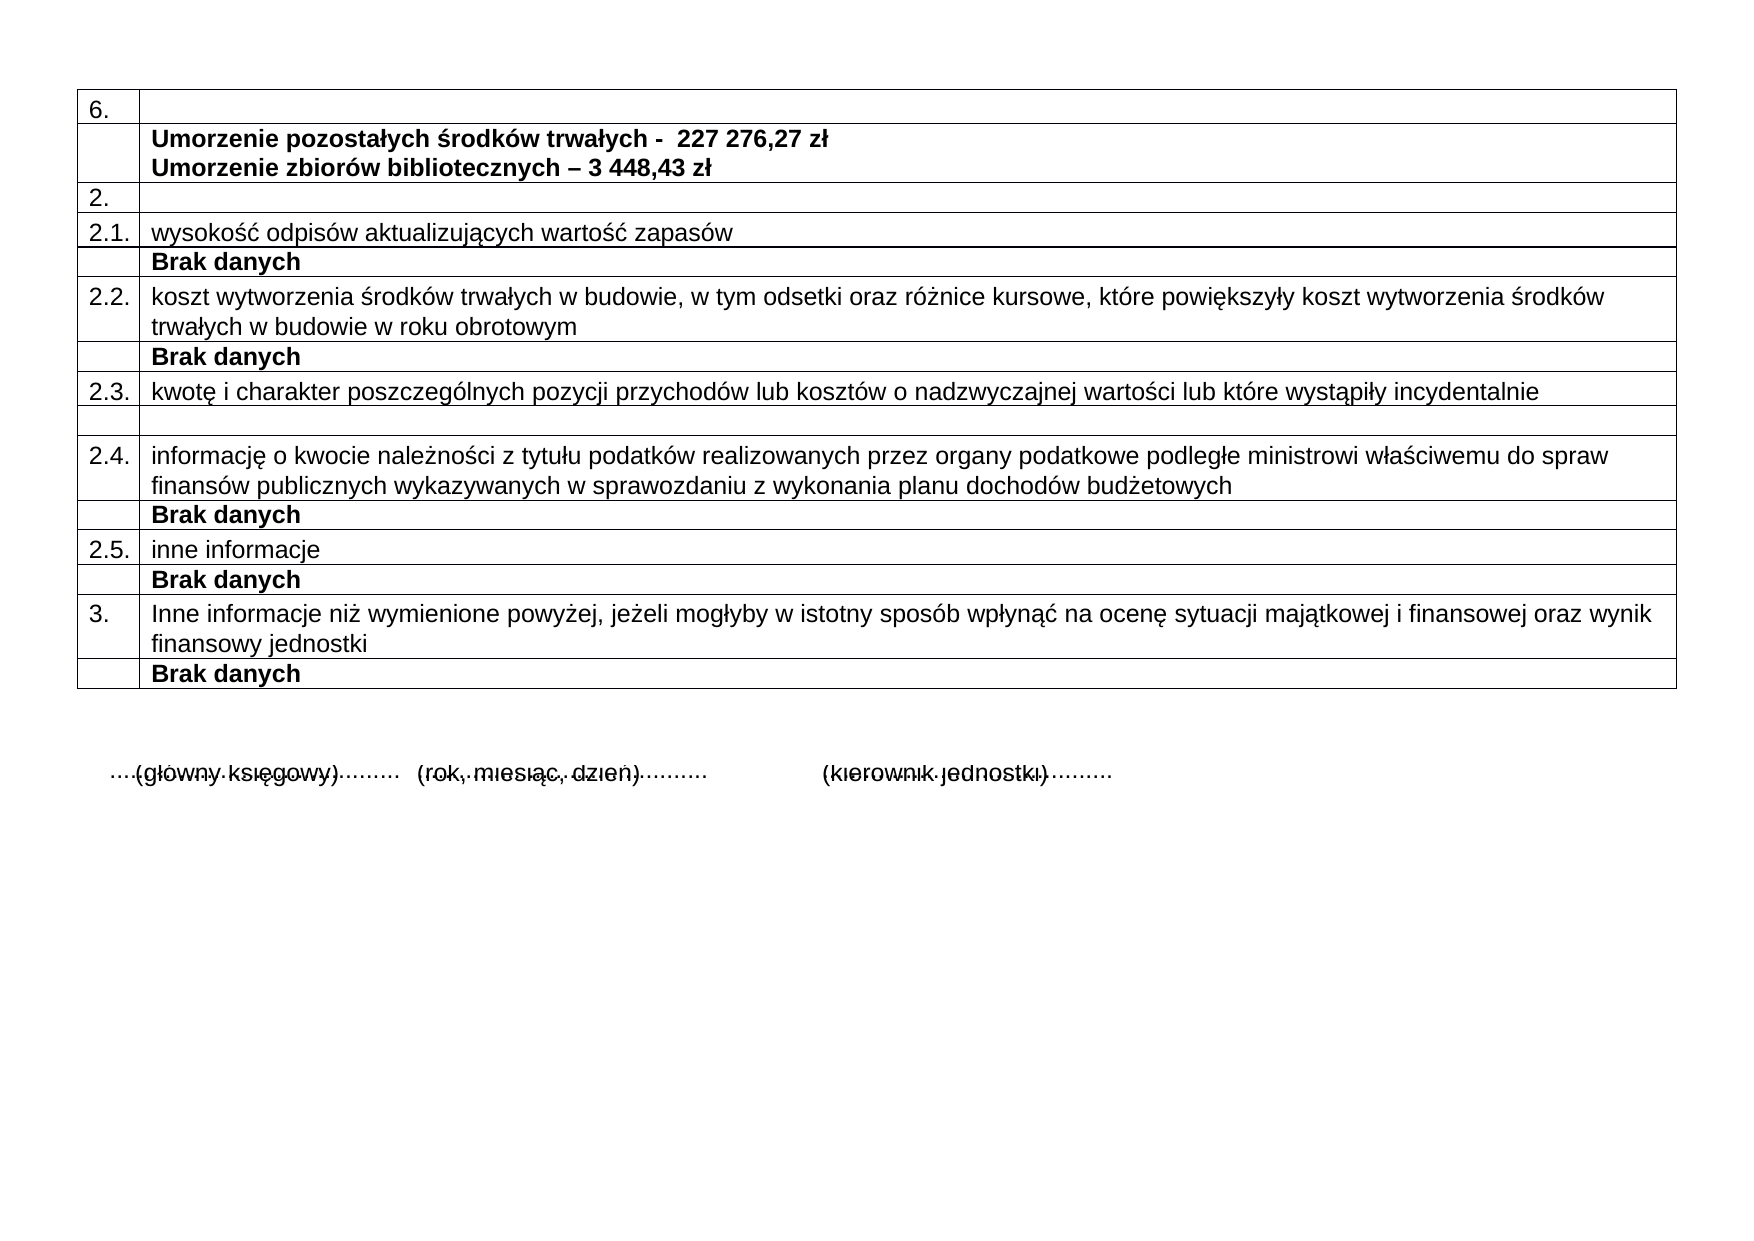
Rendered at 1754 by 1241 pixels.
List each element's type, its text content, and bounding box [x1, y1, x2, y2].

table_cell Brak danych [140, 248, 1676, 276]
table_cell wysokość odpisów aktualizujących wartość zapasów [140, 213, 1676, 246]
table_cell Brak danych [140, 501, 1676, 529]
table_cell inne informacje [140, 530, 1676, 564]
table_cell Umorzenie pozostałych środków trwałych - 227 276,27 zł Umorzenie zbiorów bibliotecznych – 3 448,43 zł [140, 124, 1676, 182]
table_cell (główny księgowy) [105, 766, 417, 795]
table_cell (rok, miesiąc, dzień) [417, 766, 822, 795]
table_cell 2.3. [78, 372, 139, 405]
table_cell Brak danych [140, 342, 1676, 371]
table_cell 2. [78, 183, 139, 212]
table_cell 3. [78, 595, 139, 658]
table_cell Brak danych [140, 565, 1676, 594]
table_cell 2.5. [78, 530, 139, 564]
table_cell 6. [78, 90, 139, 123]
table_cell Brak danych [140, 659, 1676, 688]
table_cell koszt wytworzenia środków trwałych w budowie, w tym odsetki oraz różnice kursowe, które powiększyły koszt wytworzenia środków trwałych w budowie w roku obrotowym [140, 277, 1676, 341]
table_cell (kierownik jednostki) [822, 766, 1120, 795]
table_cell [140, 90, 1676, 123]
table_cell [78, 406, 139, 435]
table_cell [78, 565, 139, 594]
table_cell [78, 124, 139, 182]
table_cell [140, 183, 1676, 212]
table_cell [78, 501, 139, 529]
table_header .......................................... [417, 737, 822, 766]
table_cell [78, 342, 139, 371]
table_cell 2.4. [78, 436, 139, 499]
table_cell [140, 406, 1676, 435]
table_header .......................................... [105, 737, 417, 766]
table_cell 2.1. [78, 213, 139, 246]
table_cell kwotę i charakter poszczególnych pozycji przychodów lub kosztów o nadzwyczajnej wartości lub które wystąpiły incydentalnie [140, 372, 1676, 405]
table_cell Inne informacje niż wymienione powyżej, jeżeli mogłyby w istotny sposób wpłynąć na ocenę sytuacji majątkowej i finansowej oraz wynik finansowy jednostki [140, 595, 1676, 658]
table_cell 2.2. [78, 277, 139, 341]
table_cell [78, 659, 139, 688]
table_cell informację o kwocie należności z tytułu podatków realizowanych przez organy podatkowe podległe ministrowi właściwemu do spraw finansów publicznych wykazywanych w sprawozdaniu z wykonania planu dochodów budżetowych [140, 436, 1676, 499]
table_header .......................................... [822, 737, 1120, 766]
table_cell [78, 248, 139, 276]
